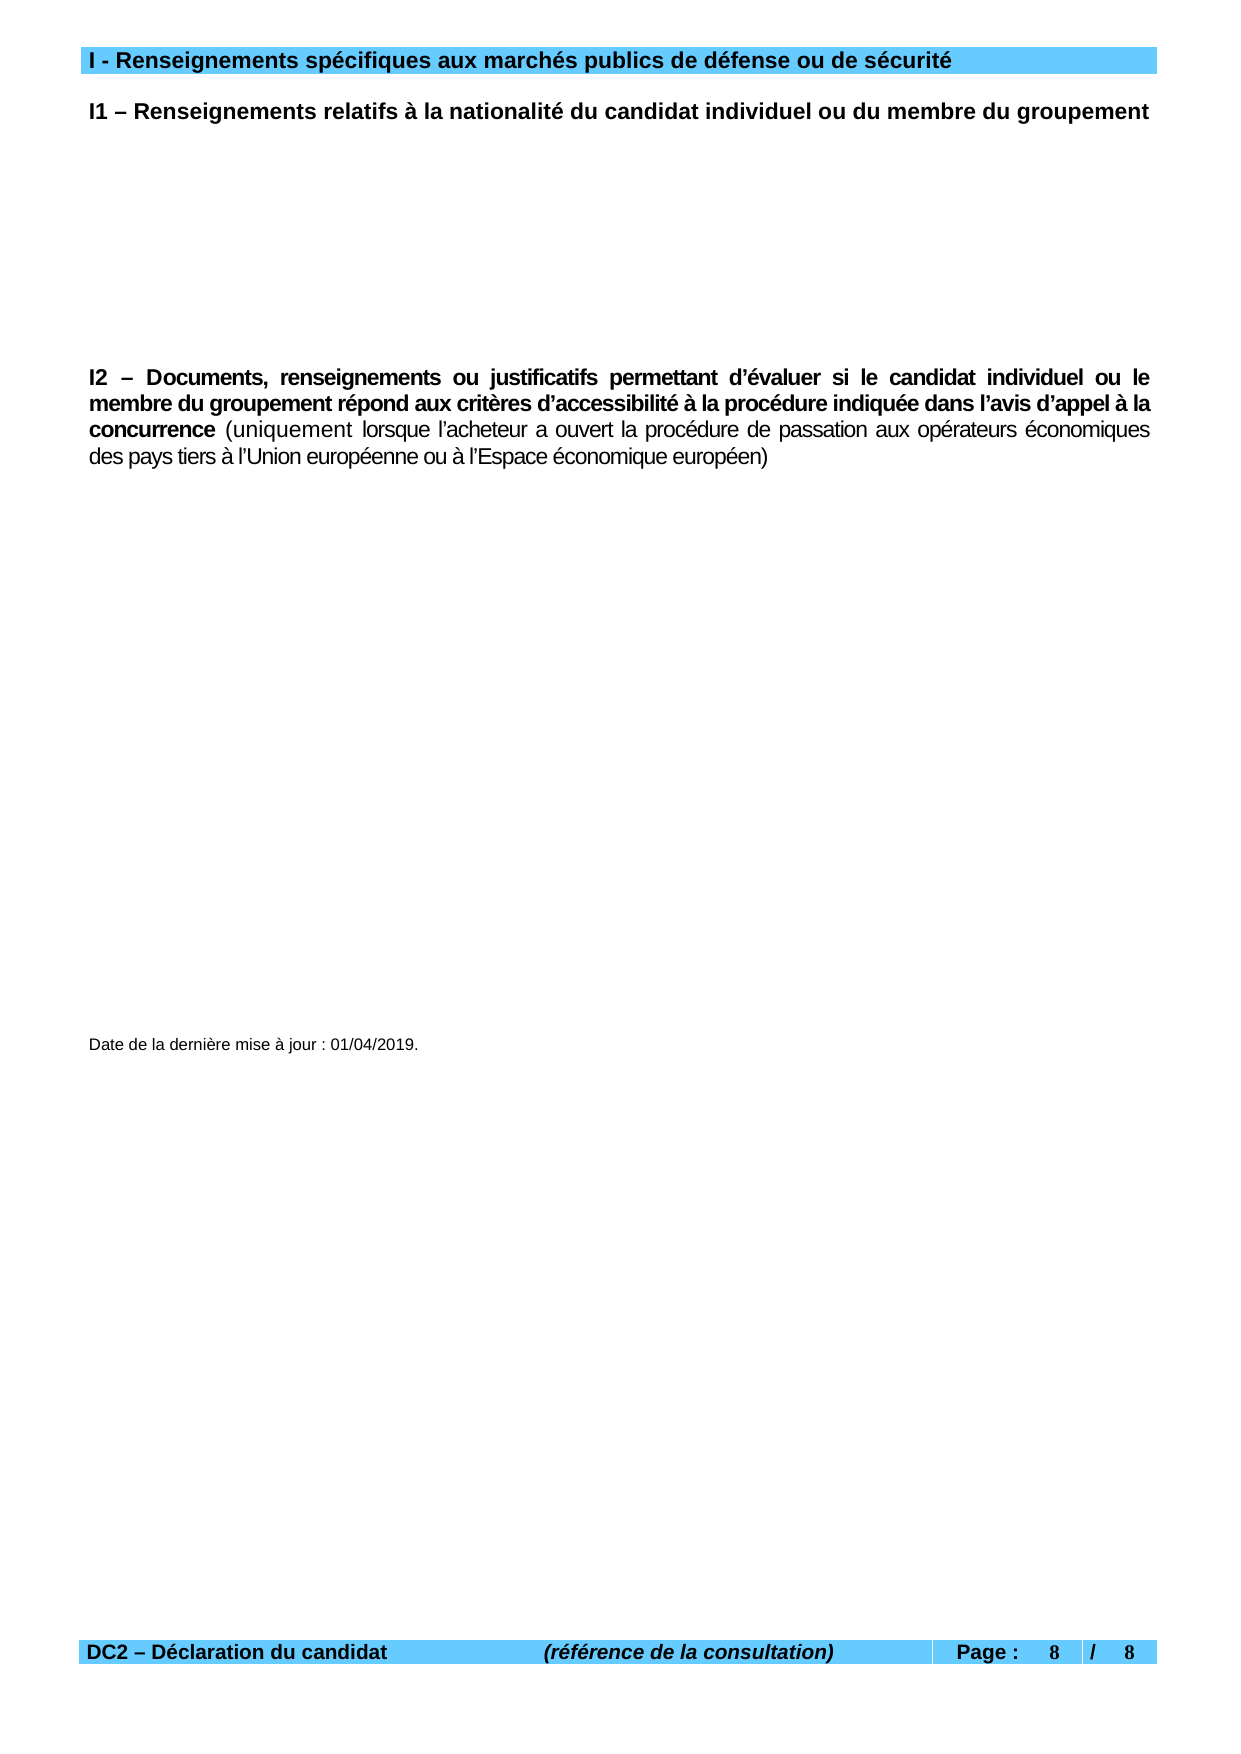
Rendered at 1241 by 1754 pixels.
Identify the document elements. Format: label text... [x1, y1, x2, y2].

text Date de la dernière mise à jour : 01/04/2019. [89, 1035, 1152, 1054]
text I1 – Renseignements relatifs à la nationalité du candidat individuel ou du membre du groupement [89, 98, 1152, 124]
text I2 – Documents, renseignements ou justificatifs permettant d’évaluer si le candidat individuel ou le membre du groupement répond aux critères d’accessibilité à la procédure indiquée dans l’avis d’appel à la concurrence (uniquement lorsque l’acheteur a ouvert la procédure de passation aux opérateurs économiques des pays tiers à l’Union européenne ou à l’Espace économique européen) [89, 363, 1152, 469]
table_header I - Renseignements spécifiques aux marchés publics de défense ou de sécurité [81, 47, 1157, 74]
